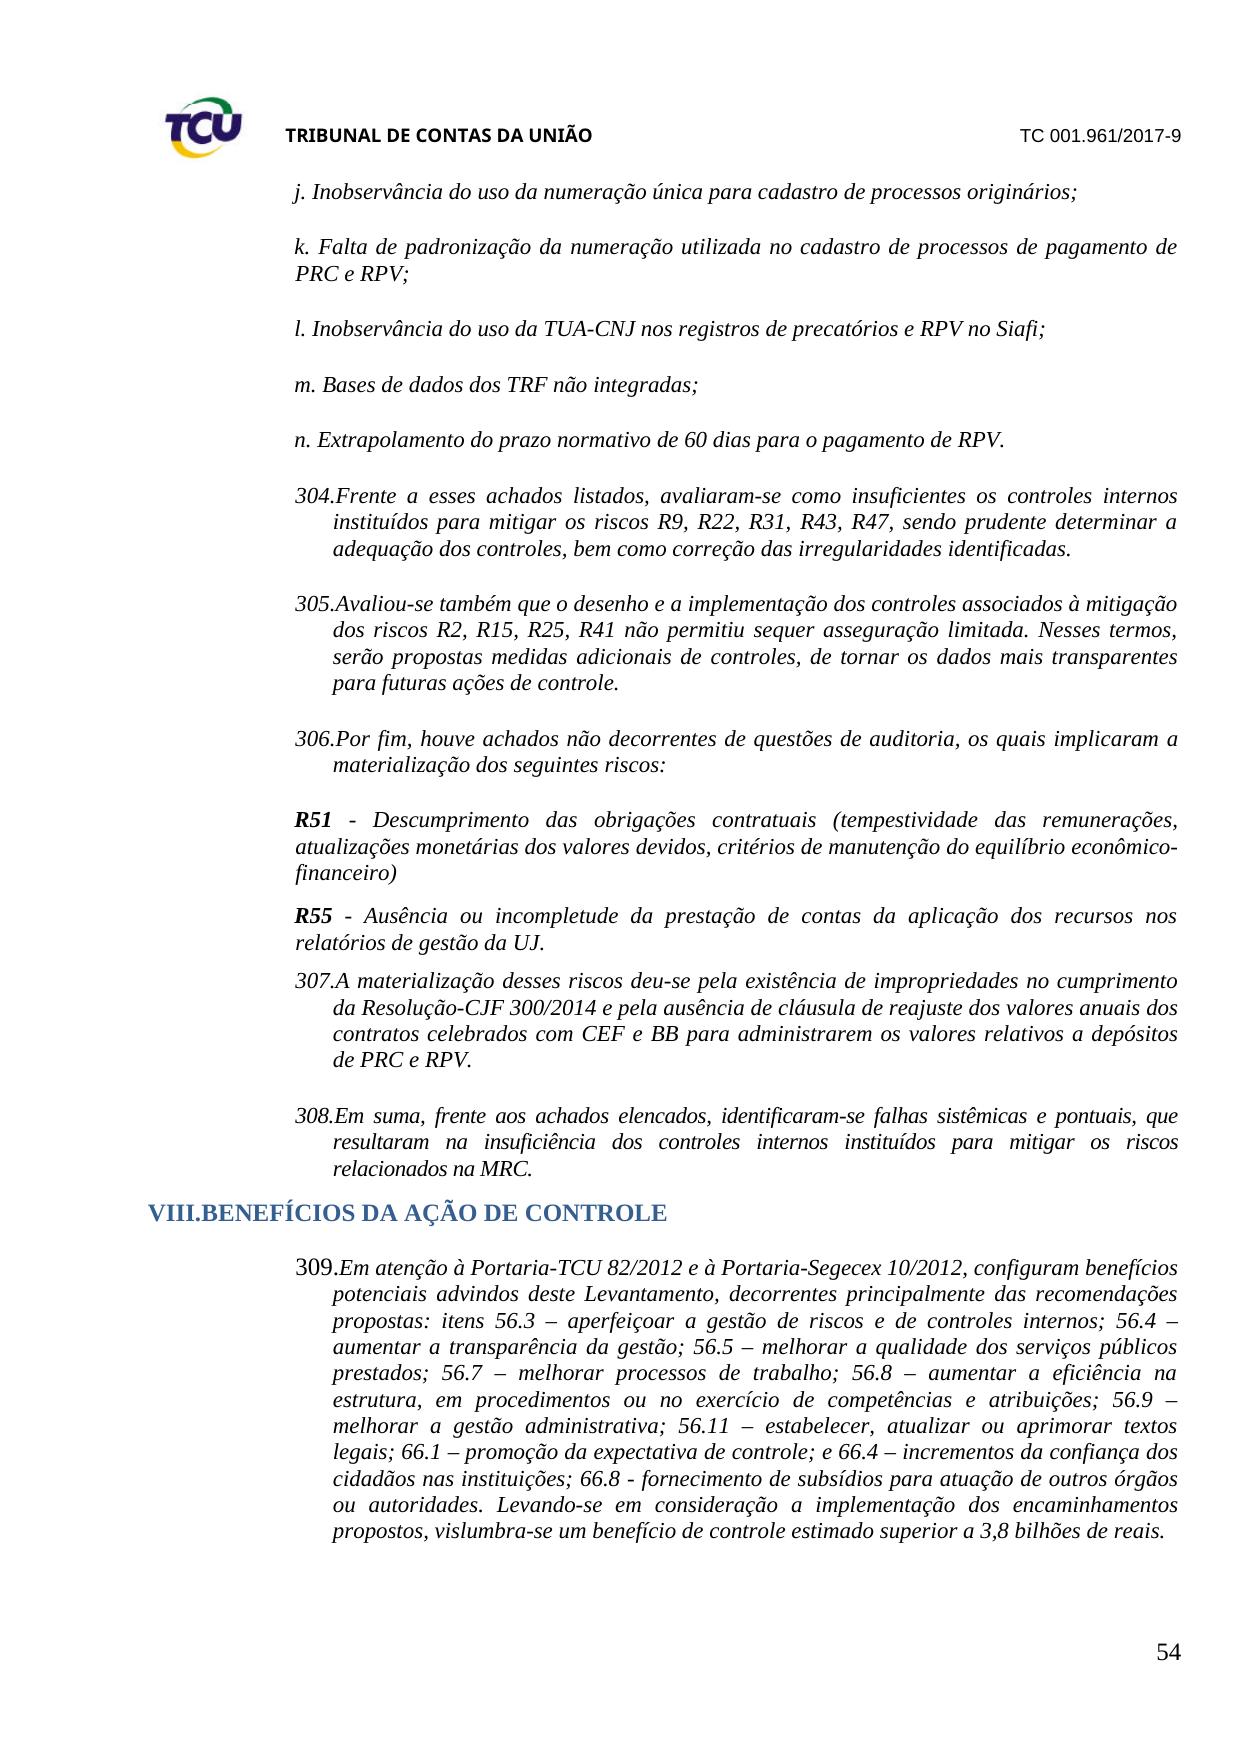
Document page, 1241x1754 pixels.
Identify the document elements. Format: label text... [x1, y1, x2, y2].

text n. Extrapolamento do prazo normativo de 60 dias para o pagamento de RPV. [294, 426, 1181, 453]
text k. Falta de padronização da numeração utilizada no cadastro de processos de pagamento de PRC e RPV; [294, 233, 1181, 286]
subtitle BENEFÍCIOS DA AÇÃO DE CONTROLE [148, 1198, 1181, 1227]
text l. Inobservância do uso da TUA-CNJ nos registros de precatórios e RPV no Siafi; [294, 315, 1181, 342]
list Em atenção à Portaria-TCU 82/2012 e à Portaria-Segecex 10/2012, configuram benefícios potenciais advindos deste Levantamento, decorrentes principalmente das recomendações propostas: itens 56.3 – aperfeiçoar a gestão de riscos e de controles internos; 56.4 – aumentar a transparência da gestão; 56.5 – melhorar a qualidade dos serviços públicos prestados; 56.7 – melhorar processos de trabalho; 56.8 – aumentar a eficiência na estrutura, em procedimentos ou no exercício de competências e atribuições; 56.9 – melhorar a gestão administrativa; 56.11 – estabelecer, atualizar ou aprimorar textos legais; 66.1 – promoção da expectativa de controle; e 66.4 – incrementos da confiança dos cidadãos nas instituições; 66.8 - fornecimento de subsídios para atuação de outros órgãos ou autoridades. Levando-se em consideração a implementação dos encaminhamentos propostos, vislumbra-se um benefício de controle estimado superior a 3,8 bilhões de reais. [295, 1252, 1181, 1544]
text R51 - Descumprimento das obrigações contratuais (tempestividade das remunerações, atualizações monetárias dos valores devidos, critérios de manutenção do equilíbrio econômico-financeiro) [294, 807, 1181, 886]
list Frente a esses achados listados, avaliaram-se como insuficientes os controles internos instituídos para mitigar os riscos R9, R22, R31, R43, R47, sendo prudente determinar a adequação dos controles, bem como correção das irregularidades identificadas. [295, 482, 1181, 561]
text R55 - Ausência ou incompletude da prestação de contas da aplicação dos recursos nos relatórios de gestão da UJ. [294, 902, 1181, 955]
list A materialização desses riscos deu-se pela existência de impropriedades no cumprimento da Resolução-CJF 300/2014 e pela ausência de cláusula de reajuste dos valores anuais dos contratos celebrados com CEF e BB para administrarem os valores relativos a depósitos de PRC e RPV. [295, 967, 1181, 1073]
list Por fim, houve achados não decorrentes de questões de auditoria, os quais implicaram a materialização dos seguintes riscos: [295, 725, 1181, 777]
list Avaliou-se também que o desenho e a implementação dos controles associados à mitigação dos riscos R2, R15, R25, R41 não permitiu sequer asseguração limitada. Nesses termos, serão propostas medidas adicionais de controles, de tornar os dados mais transparentes para futuras ações de controle. [295, 590, 1181, 696]
text m. Bases de dados dos TRF não integradas; [294, 371, 1181, 397]
text j. Inobservância do uso da numeração única para cadastro de processos originários; [294, 178, 1181, 204]
list Em suma, frente aos achados elencados, identificaram-se falhas sistêmicas e pontuais, que resultaram na insuficiência dos controles internos instituídos para mitigar os riscos relacionados na MRC. [295, 1102, 1181, 1181]
